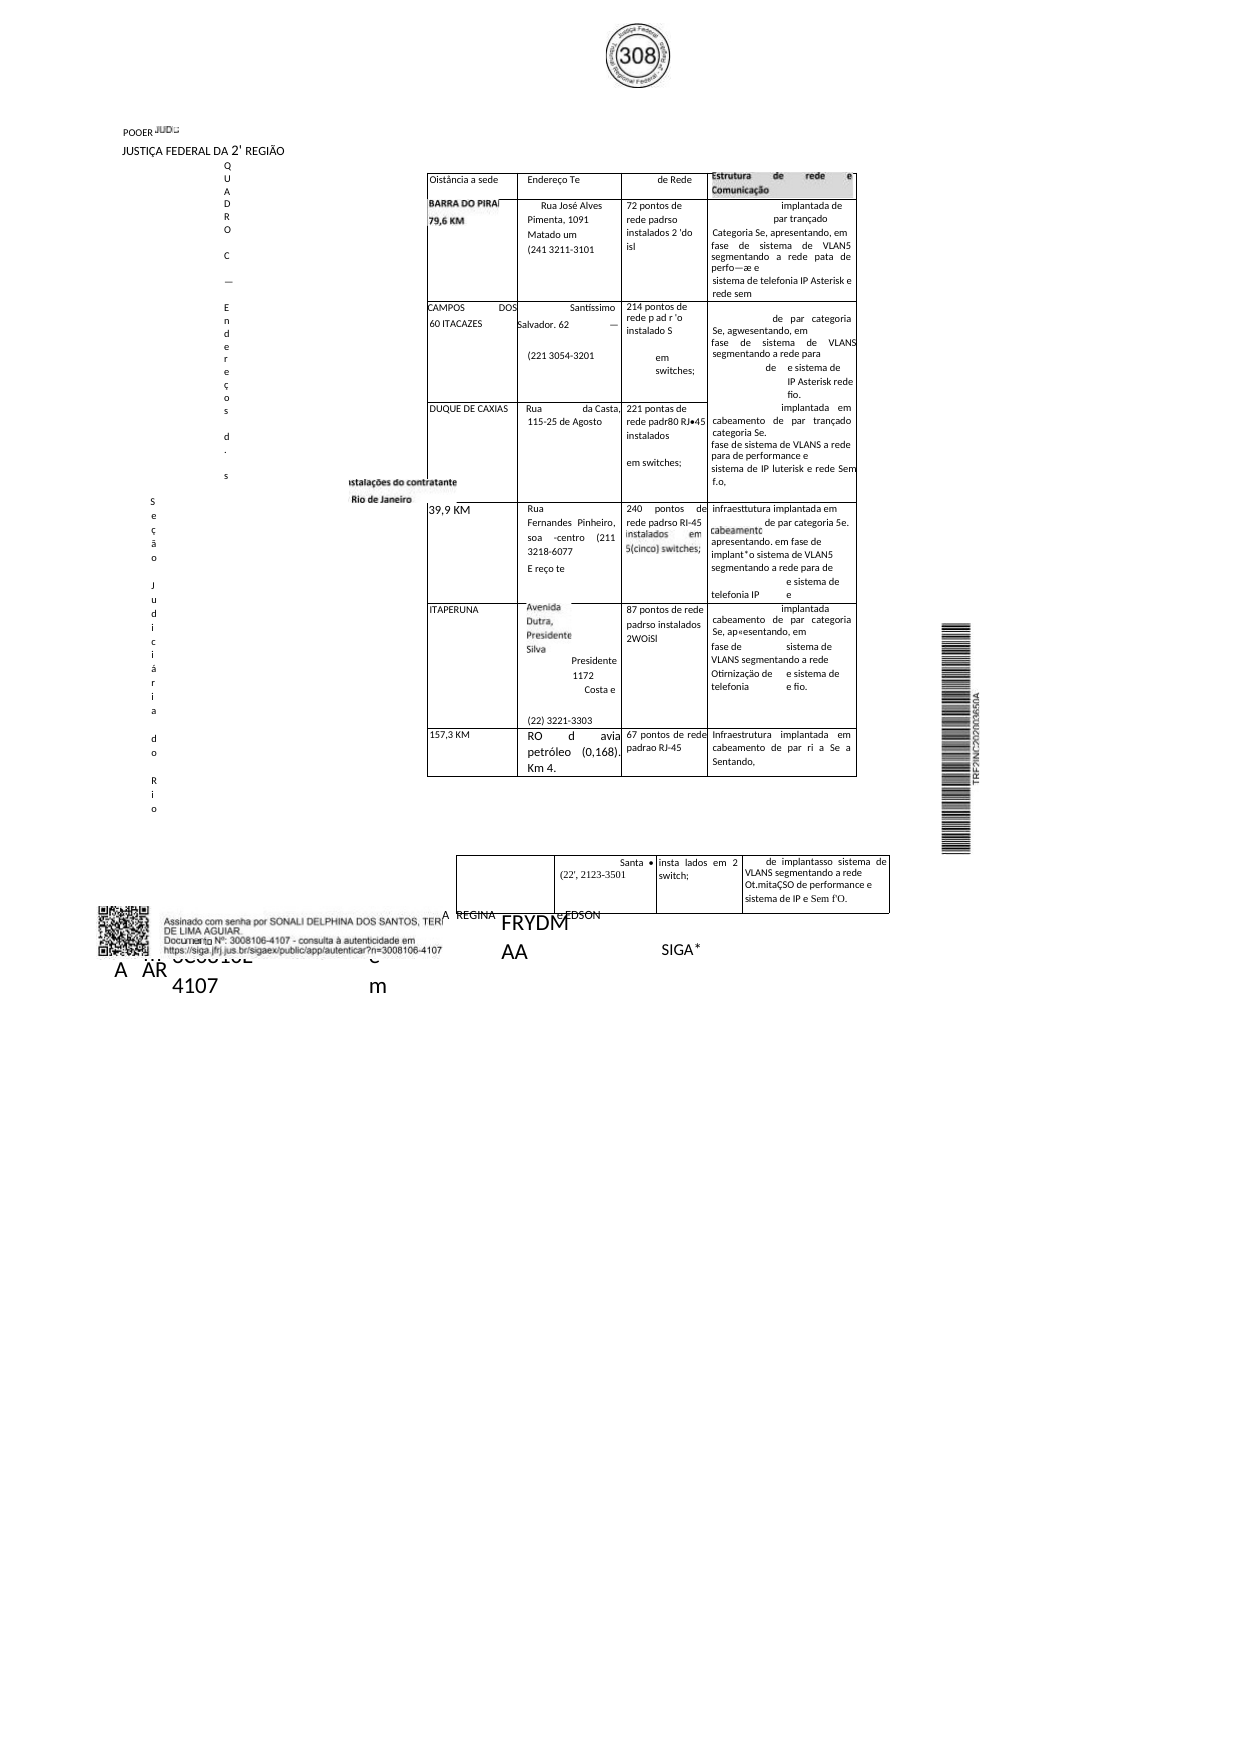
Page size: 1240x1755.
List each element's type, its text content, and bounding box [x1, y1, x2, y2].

table_cell Presidente 1172 Costa e (22) 3221-3303 [518, 604, 621, 727]
table_cell [428, 200, 517, 301]
table_cell Rua da Casta, 115-25 de Agosto [518, 403, 621, 502]
table_header Santa • (22', 2123-3501 [555, 856, 656, 913]
table_header Endereço Te [518, 174, 621, 199]
table_cell 67 pontos de rede padrao RJ-45 [622, 729, 707, 776]
table_cell implantada de par trançado Categoria Se, apresentando, em fase de sistema de VLAN5 segmentando a rede pata de perfo—æ e sistema de telefonia IP Asterisk e rede sem [708, 200, 856, 301]
table_cell Infraestrutura implantada em cabeamento de par ri a Se a Sentando, [708, 729, 856, 776]
table_cell 39,9 KM [428, 503, 517, 603]
table_cell ITAPERUNA [428, 604, 517, 627]
table_cell DUQUE DE CAXIAS [428, 403, 517, 502]
table_cell 72 pontos de rede padrso instalados 2 'do isl [622, 200, 707, 301]
table_header [899, 159, 979, 855]
table_header de implantasso sistema de VLANS segmentando a rede Ot.mitaÇSO de performance e sistema de IP e Sem f'O. [743, 856, 889, 913]
table_cell RO d avia petróleo (0,168). Km 4. [518, 729, 621, 776]
table_header de Rede [622, 174, 707, 199]
table_cell 87 pontos de rede padrso instalados 2WOiSl [622, 604, 707, 727]
table_header [457, 856, 554, 913]
table_cell 240 pontos de rede padrso RI-45 [622, 503, 707, 603]
table_cell de par categoria Se, agwesentando, em fase de sistema de VLANS segmentando a rede para de e sistema de IP Asterisk rede fio. [708, 302, 856, 402]
table_cell infraesttutura implantada em de par categoria 5e. apresentando. em fase de implant*o sistema de VLAN5 segmentando a rede para de e sistema de telefonia IP e [708, 503, 856, 603]
table_header [708, 174, 856, 199]
table_cell 221 pontas de rede padr80 RJ•45 instalados em switches; [622, 403, 707, 502]
table_cell implantada cabeamento de par categoria Se, ap«esentando, em fase de sistema de VLANS segmentando a rede Otirnizaçäo de e sistema de telefonia e fio. [708, 604, 856, 727]
table_cell Rua José Alves Pimenta, 1091 Matado um (241 3211-3101 [518, 200, 621, 301]
table_cell 157,3 KM [428, 729, 517, 776]
table_cell CAMPOS DOS 60 ITACAZES [428, 302, 517, 338]
table_header [427, 159, 899, 855]
table_cell Rua Fernandes Pinheiro, soa -centro (211 3218-6077 E reço te [518, 503, 621, 603]
table_header insta lados em 2 switch; [657, 856, 742, 913]
table_header Oiståncia a sede [428, 174, 517, 199]
table_cell [428, 627, 517, 727]
table_cell 214 pontos de rede p ad r 'o instalado S em switches; [622, 302, 707, 402]
table_cell [428, 338, 517, 402]
table_cell implantada em cabeamento de par trançado categoria Se. fase de sistema de VLANS a rede para de performance e sistema de IP luterisk e rede Sem f.o, [708, 402, 856, 502]
table_cell Santíssimo Salvador. 62 — (221 3054-3201 [518, 302, 621, 402]
